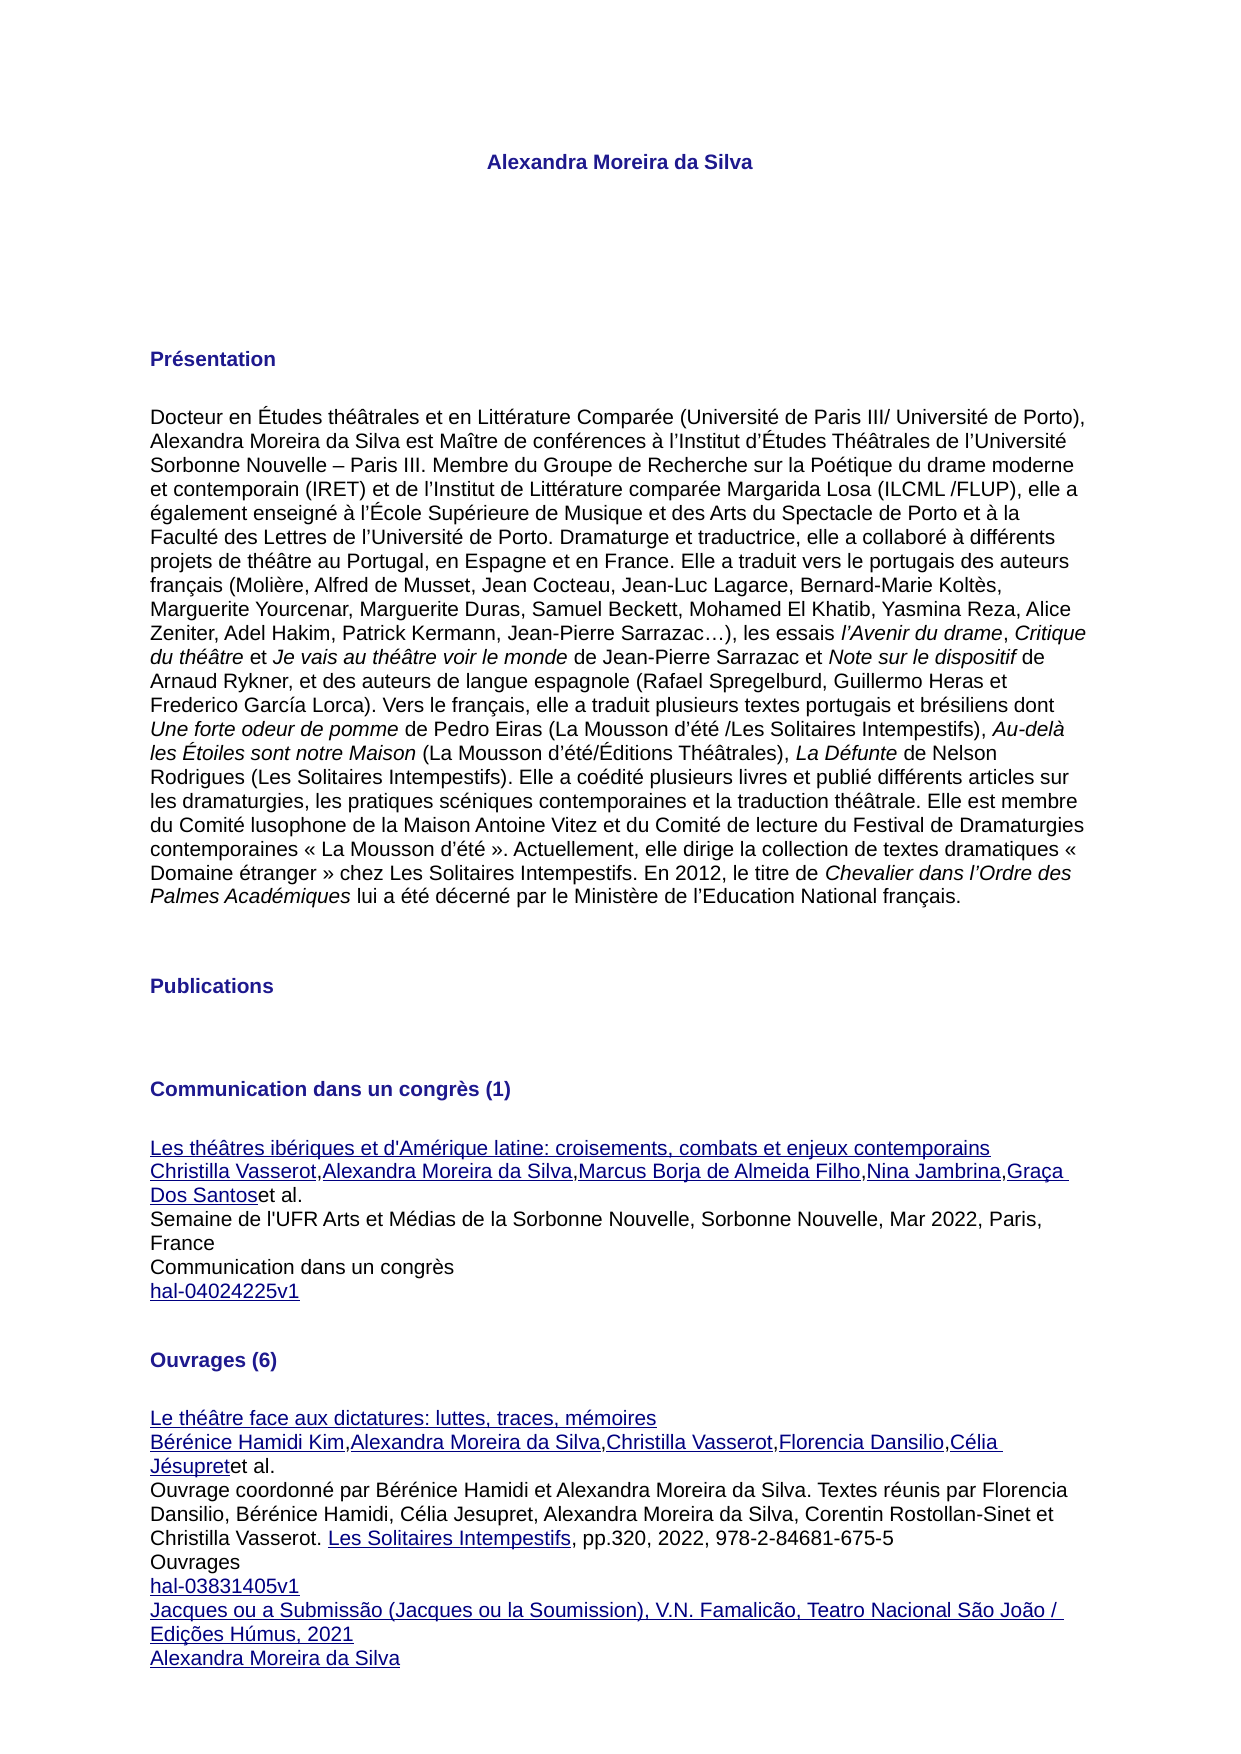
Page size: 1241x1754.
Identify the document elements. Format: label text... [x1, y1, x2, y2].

subtitle Présentation [150, 347, 1090, 371]
table_header Le théâtre face aux dictatures: luttes, traces, mémoires Bérénice Hamidi Kim,Alexandra Moreira da Silva,Christilla Vasserot,Florencia Dansilio,Célia Jésupretet al. Ouvrage coordonné par Bérénice Hamidi et Alexandra Moreira da Silva. Textes réunis par Florencia Dansilio, Bérénice Hamidi, Célia Jesupret, Alexandra Moreira da Silva, Corentin Rostollan-Sinet et Christilla Vasserot. Les Solitaires Intempestifs, pp.320, 2022, 978-2-84681-675-5 Ouvrages hal-03831405v1 [150, 1406, 1090, 1598]
subtitle Alexandra Moreira da Silva [150, 150, 1090, 174]
table_cell Jacques ou a Submissão (Jacques ou la Soumission), V.N. Famalicão, Teatro Nacional São João / Edições Húmus, 2021 Alexandra Moreira da Silva [150, 1598, 1090, 1670]
table_header Les théâtres ibériques et d'Amérique latine: croisements, combats et enjeux contemporains Christilla Vasserot,Alexandra Moreira da Silva,Marcus Borja de Almeida Filho,Nina Jambrina,Graça Dos Santoset al. Semaine de l'UFR Arts et Médias de la Sorbonne Nouvelle, Sorbonne Nouvelle, Mar 2022, Paris, France Communication dans un congrès hal-04024225v1 [150, 1135, 1090, 1303]
subtitle Publications [150, 974, 1090, 998]
subtitle Ouvrages (6) [150, 1348, 1090, 1372]
text Docteur en Études théâtrales et en Littérature Comparée (Université de Paris III/ Université de Porto), Alexandra Moreira da Silva est Maître de conférences à l’Institut d’Études Théâtrales de l’Université Sorbonne Nouvelle – Paris III. Membre du Groupe de Recherche sur la Poétique du drame moderne et contemporain (IRET) et de l’Institut de Littérature comparée Margarida Losa (ILCML /FLUP), elle a également enseigné à l’École Supérieure de Musique et des Arts du Spectacle de Porto et à la Faculté des Lettres de l’Université de Porto. Dramaturge et traductrice, elle a collaboré à différents projets de théâtre au Portugal, en Espagne et en France. Elle a traduit vers le portugais des auteurs français (Molière, Alfred de Musset, Jean Cocteau, Jean-Luc Lagarce, Bernard-Marie Koltès, Marguerite Yourcenar, Marguerite Duras, Samuel Beckett, Mohamed El Khatib, Yasmina Reza, Alice Zeniter, Adel Hakim, Patrick Kermann, Jean-Pierre Sarrazac…), les essais l’Avenir du drame, Critique du théâtre et Je vais au théâtre voir le monde de Jean-Pierre Sarrazac et Note sur le dispositif de Arnaud Rykner, et des auteurs de langue espagnole (Rafael Spregelburd, Guillermo Heras et Frederico García Lorca). Vers le français, elle a traduit plusieurs textes portugais et brésiliens dont Une forte odeur de pomme de Pedro Eiras (La Mousson d’été /Les Solitaires Intempestifs), Au-delà les Étoiles sont notre Maison (La Mousson d’été/Éditions Théâtrales), La Défunte de Nelson Rodrigues (Les Solitaires Intempestifs). Elle a coédité plusieurs livres et publié différents articles sur les dramaturgies, les pratiques scéniques contemporaines et la traduction théâtrale. Elle est membre du Comité lusophone de la Maison Antoine Vitez et du Comité de lecture du Festival de Dramaturgies contemporaines « La Mousson d’été ». Actuellement, elle dirige la collection de textes dramatiques « Domaine étranger » chez Les Solitaires Intempestifs. En 2012, le titre de Chevalier dans l’Ordre des Palmes Académiques lui a été décerné par le Ministère de l’Education National français. [150, 405, 1090, 908]
subtitle Communication dans un congrès (1) [150, 1077, 1090, 1101]
